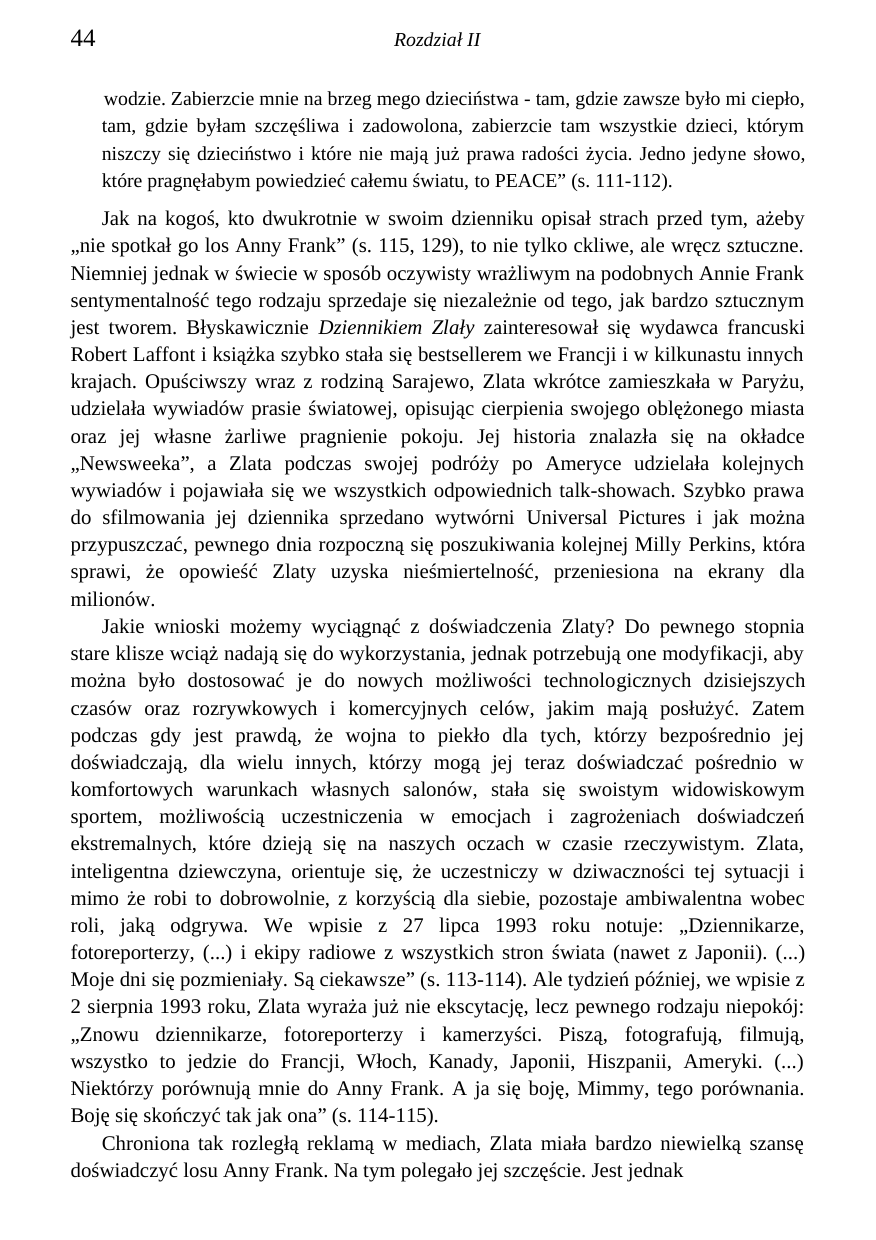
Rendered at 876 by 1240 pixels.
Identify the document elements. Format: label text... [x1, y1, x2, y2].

text Rozdział II [388, 28, 488, 51]
text Chroniona tak rozległą reklamą w mediach, Zlata miała bardzo niewielką szansę doświadczyć losu Anny Frank. Na tym polegało jej szczęście. Jest jednak [70, 1130, 805, 1182]
text Jak na kogoś, kto dwukrotnie w swoim dzienniku opisał strach przed tym, ażeby „nie spotkał go los Anny Frank” (s. 115, 129), to nie tylko ckliwe, ale wręcz sztuczne. Niemniej jednak w świecie w sposób oczywisty wrażliwym na podobnych Annie Frank sentymentalność tego rodzaju sprzedaje się niezależnie od tego, jak bardzo sztucznym jest tworem. Błyskawicznie Dziennikiem Zlały zainteresował się wydawca francuski Robert Laffont i książka szybko stała się bestsellerem we Francji i w kilkunastu innych krajach. Opuściwszy wraz z ro­dziną Sarajewo, Zlata wkrótce zamieszkała w Paryżu, udzielała wywiadów prasie światowej, opisując cierpienia swojego oblężonego miasta oraz jej własne żarli­we pragnienie pokoju. Jej historia znalazła się na okładce „Newsweeka”, a Zlata podczas swojej podróży po Ameryce udzielała kolejnych wywiadów i pojawiała się we wszystkich odpowiednich talk-showach. Szybko prawa do sfilmowania jej dziennika sprzedano wytwórni Universal Pictures i jak można przypuszczać, pewnego dnia rozpoczną się poszukiwania kolejnej Milly Perkins, która sprawi, że opowieść Zlaty uzyska nieśmiertelność, przeniesiona na ekrany dla milionów. [70, 206, 805, 611]
text wodzie. Zabierzcie mnie na brzeg mego dzieciństwa - tam, gdzie zawsze było mi ciepło, tam, gdzie byłam szczęśliwa i zadowolona, zabierzcie tam wszystkie dzieci, którym niszczy się dzieciństwo i które nie mają już prawa radości życia. Jedno jedy­ne słowo, które pragnęłabym powiedzieć całemu światu, to PEACE” (s. 111-112). [102, 87, 805, 191]
text Jakie wnioski możemy wyciągnąć z doświadczenia Zlaty? Do pewnego stopnia stare klisze wciąż nadają się do wykorzystania, jednak potrzebują one modyfikacji, aby można było dostosować je do nowych możliwości technolo­gicznych dzisiejszych czasów oraz rozrywkowych i komercyjnych celów, jakim mają posłużyć. Zatem podczas gdy jest prawdą, że wojna to piekło dla tych, którzy bezpośrednio jej doświadczają, dla wielu innych, którzy mogą jej teraz doświadczać pośrednio w komfortowych warunkach własnych salonów, stała się swoistym widowiskowym sportem, możliwością uczestniczenia w emocjach i zagrożeniach doświadczeń ekstremalnych, które dzieją się na naszych oczach w czasie rzeczywistym. Zlata, inteligentna dziewczyna, orientuje się, że uczest­niczy w dziwaczności tej sytuacji i mimo że robi to dobrowolnie, z korzyścią dla siebie, pozostaje ambiwalentna wobec roli, jaką odgrywa. We wpisie z 27 lipca 1993 roku notuje: „Dziennikarze, fotoreporterzy, (...) i ekipy radiowe z wszyst­kich stron świata (nawet z Japonii). (...) Moje dni się pozmieniały. Są ciekaw­sze” (s. 113-114). Ale tydzień później, we wpisie z 2 sierpnia 1993 roku, Zlata wyraża już nie ekscytację, lecz pewnego rodzaju niepokój: „Znowu dziennika­rze, fotoreporterzy i kamerzyści. Piszą, fotografują, filmują, wszystko to jedzie do Francji, Włoch, Kanady, Japonii, Hiszpanii, Ameryki. (...) Niektórzy po­równują mnie do Anny Frank. A ja się boję, Mimmy, tego porównania. Boję się skończyć tak jak ona” (s. 114-115). [70, 614, 805, 1127]
text 44 [70, 23, 101, 52]
